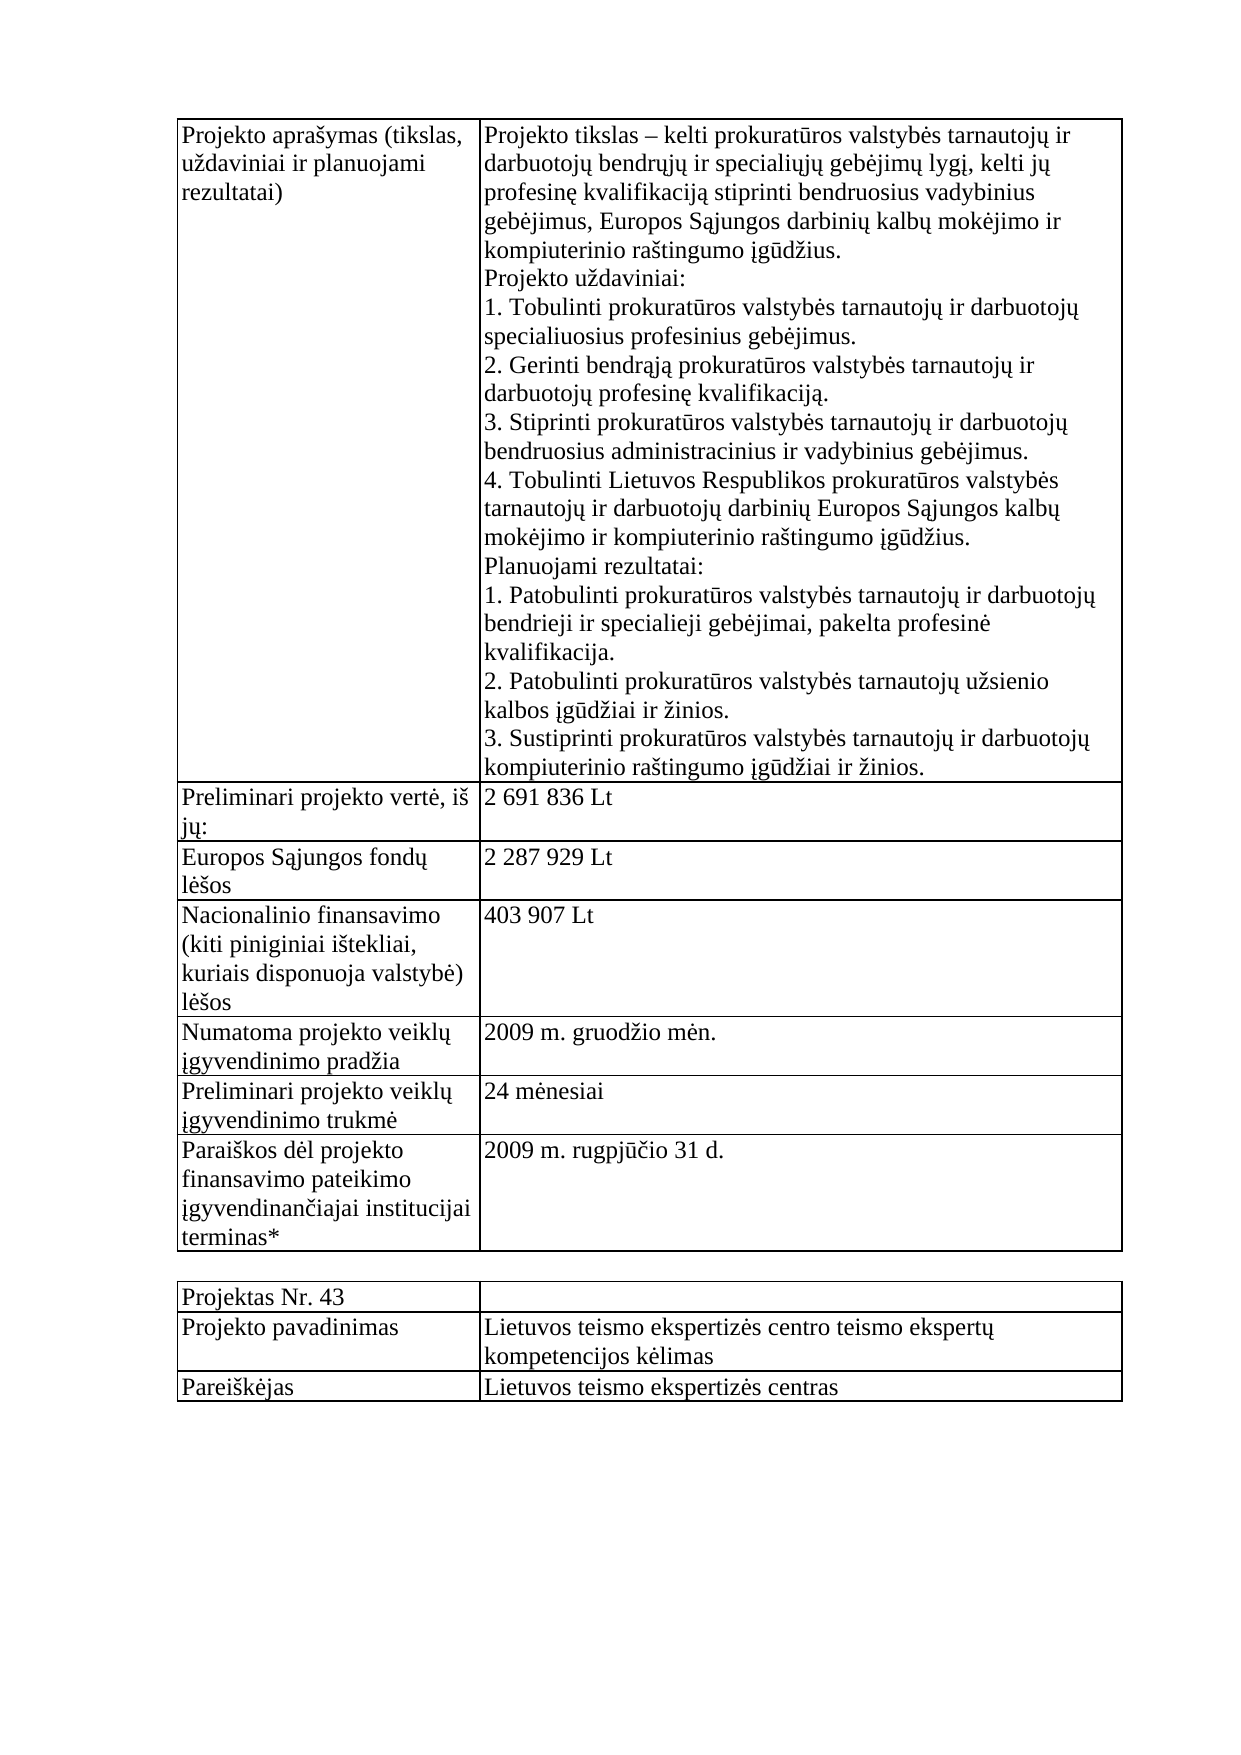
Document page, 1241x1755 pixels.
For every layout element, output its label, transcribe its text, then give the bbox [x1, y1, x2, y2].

table_cell Lietuvos teismo ekspertizės centro teismo ekspertų kompetencijos kėlimas [481, 1313, 1121, 1370]
table_cell Paraiškos dėl projekto finansavimo pateikimo įgyvendinančiajai institucijai terminas* [178, 1135, 479, 1250]
table_cell Projekto pavadinimas [178, 1313, 479, 1370]
table_cell 2 287 929 Lt [481, 842, 1121, 899]
table_cell Preliminari projekto veiklų įgyvendinimo trukmė [178, 1076, 479, 1134]
table_cell Europos Sąjungos fondų lėšos [178, 842, 479, 899]
table_cell Lietuvos teismo ekspertizės centras [481, 1372, 1121, 1400]
table_cell 2 691 836 Lt [481, 783, 1121, 840]
table_cell 403 907 Lt [481, 901, 1121, 1016]
table_header [481, 1282, 1121, 1311]
table_cell Pareiškėjas [178, 1372, 479, 1400]
table_cell 2009 m. rugpjūčio 31 d. [481, 1135, 1121, 1250]
table_cell 2009 m. gruodžio mėn. [481, 1017, 1121, 1075]
table_cell 24 mėnesiai [481, 1076, 1121, 1134]
table_cell Preliminari projekto vertė, iš jų: [178, 783, 479, 840]
table_cell Projekto aprašymas (tikslas, uždaviniai ir planuojami rezultatai) [178, 120, 479, 781]
table_cell Projekto tikslas – kelti prokuratūros valstybės tarnautojų ir darbuotojų bendrųjų ir specialiųjų gebėjimų lygį, kelti jų profesinę kvalifikaciją stiprinti bendruosius vadybinius gebėjimus, Europos Sąjungos darbinių kalbų mokėjimo ir kompiuterinio raštingumo įgūdžius. Projekto uždaviniai: 1. Tobulinti prokuratūros valstybės tarnautojų ir darbuotojų specialiuosius profesinius gebėjimus. 2. Gerinti bendrąją prokuratūros valstybės tarnautojų ir darbuotojų profesinę kvalifikaciją. 3. Stiprinti prokuratūros valstybės tarnautojų ir darbuotojų bendruosius administracinius ir vadybinius gebėjimus. 4. Tobulinti Lietuvos Respublikos prokuratūros valstybės tarnautojų ir darbuotojų darbinių Europos Sąjungos kalbų mokėjimo ir kompiuterinio raštingumo įgūdžius. Planuojami rezultatai: 1. Patobulinti prokuratūros valstybės tarnautojų ir darbuotojų bendrieji ir specialieji gebėjimai, pakelta profesinė kvalifikacija. 2. Patobulinti prokuratūros valstybės tarnautojų užsienio kalbos įgūdžiai ir žinios. 3. Sustiprinti prokuratūros valstybės tarnautojų ir darbuotojų kompiuterinio raštingumo įgūdžiai ir žinios. [481, 120, 1121, 781]
table_cell Numatoma projekto veiklų įgyvendinimo pradžia [178, 1017, 479, 1075]
table_header Projektas Nr. 43 [178, 1282, 479, 1311]
table_cell Nacionalinio finansavimo (kiti piniginiai ištekliai, kuriais disponuoja valstybė) lėšos [178, 901, 479, 1016]
